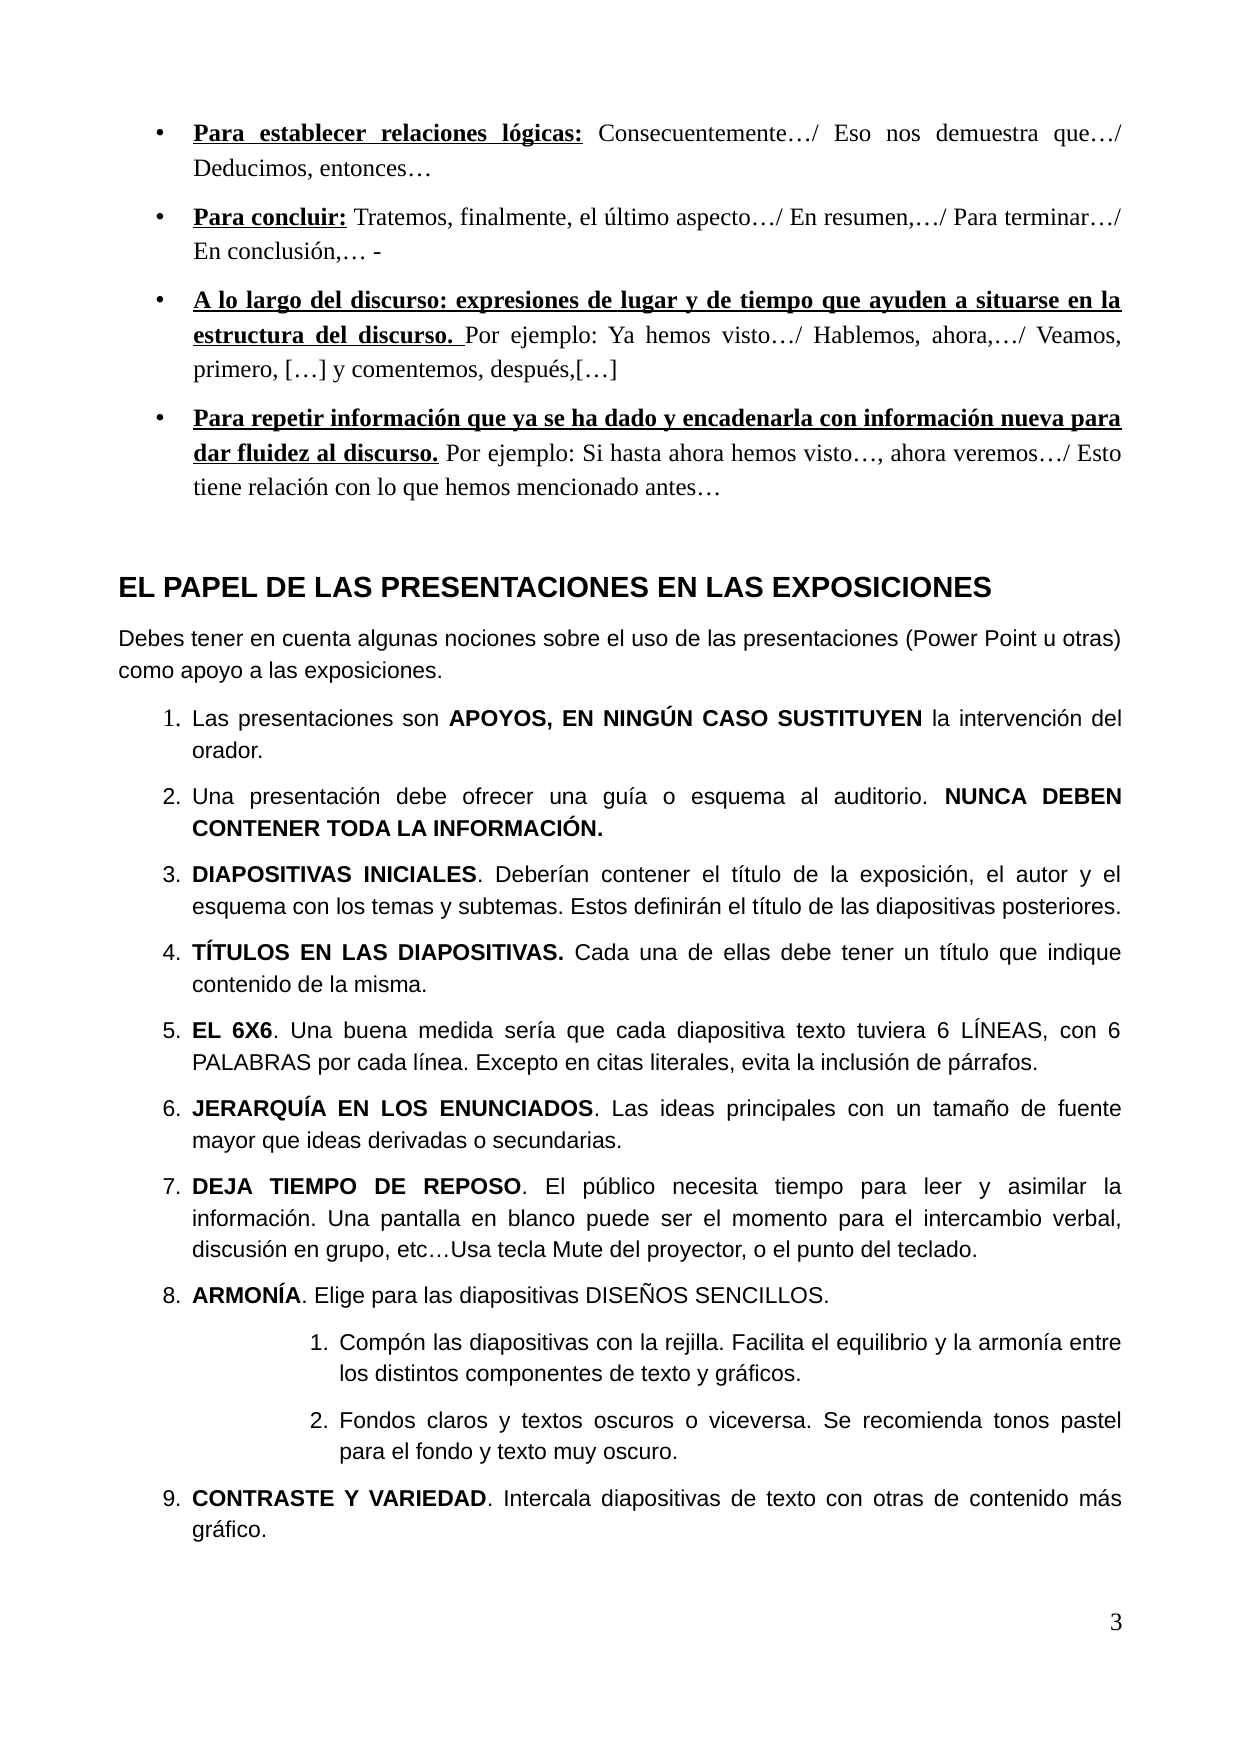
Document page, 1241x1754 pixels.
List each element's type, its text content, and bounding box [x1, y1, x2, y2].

list Fondos claros y textos oscuros o viceversa. Se recomienda tonos pastel para el fondo y texto muy oscuro. [309, 1407, 1122, 1464]
text EL PAPEL DE LAS PRESENTACIONES EN LAS EXPOSICIONES [118, 570, 1122, 604]
list DIAPOSITIVAS INICIALES. Deberían contener el título de la exposición, el autor y el esquema con los temas y subtemas. Estos definirán el título de las diapositivas posteriores. [162, 861, 1122, 919]
list ARMONÍA. Elige para las diapositivas DISEÑOS SENCILLOS. [162, 1282, 1122, 1309]
list Para establecer relaciones lógicas: Consecuentemente…/ Eso nos demuestra que…/ Deducimos, entonces… [156, 118, 1122, 181]
list Compón las diapositivas con la rejilla. Facilita el equilibrio y la armonía entre los distintos componentes de texto y gráficos. [309, 1329, 1122, 1387]
list A lo largo del discurso: expresiones de lugar y de tiempo que ayuden a situarse en la estructura del discurso. Por ejemplo: Ya hemos visto…/ Hablemos, ahora,…/ Veamos, primero, […] y comentemos, después,[…] [156, 285, 1122, 383]
list Una presentación debe ofrecer una guía o esquema al auditorio. NUNCA DEBEN CONTENER TODA LA INFORMACIÓN. [162, 783, 1122, 841]
list CONTRASTE Y VARIEDAD. Intercala diapositivas de texto con otras de contenido más gráfico. [162, 1484, 1122, 1542]
list JERARQUÍA EN LOS ENUNCIADOS. Las ideas principales con un tamaño de fuente mayor que ideas derivadas o secundarias. [162, 1095, 1122, 1153]
list Para repetir información que ya se ha dado y encadenarla con información nueva para dar fluidez al discurso. Por ejemplo: Si hasta ahora hemos visto…, ahora veremos…/ Esto tiene relación con lo que hemos mencionado antes… [156, 403, 1122, 501]
list DEJA TIEMPO DE REPOSO. El público necesita tiempo para leer y asimilar la información. Una pantalla en blanco puede ser el momento para el intercambio verbal, discusión en grupo, etc…Usa tecla Mute del proyector, o el punto del teclado. [162, 1173, 1122, 1262]
list Para concluir: Tratemos, finalmente, el último aspecto…/ En resumen,…/ Para terminar…/ En conclusión,… - [156, 202, 1122, 265]
list TÍTULOS EN LAS DIAPOSITIVAS. Cada una de ellas debe tener un título que indique contenido de la misma. [162, 939, 1122, 997]
list EL 6X6. Una buena medida sería que cada diapositiva texto tuviera 6 LÍNEAS, con 6 PALABRAS por cada línea. Excepto en citas literales, evita la inclusión de párrafos. [162, 1017, 1122, 1075]
list Las presentaciones son APOYOS, EN NINGÚN CASO SUSTITUYEN la intervención del orador. [162, 703, 1122, 763]
text Debes tener en cuenta algunas nociones sobre el uso de las presentaciones (Power Point u otras) como apoyo a las exposiciones. [118, 625, 1122, 683]
